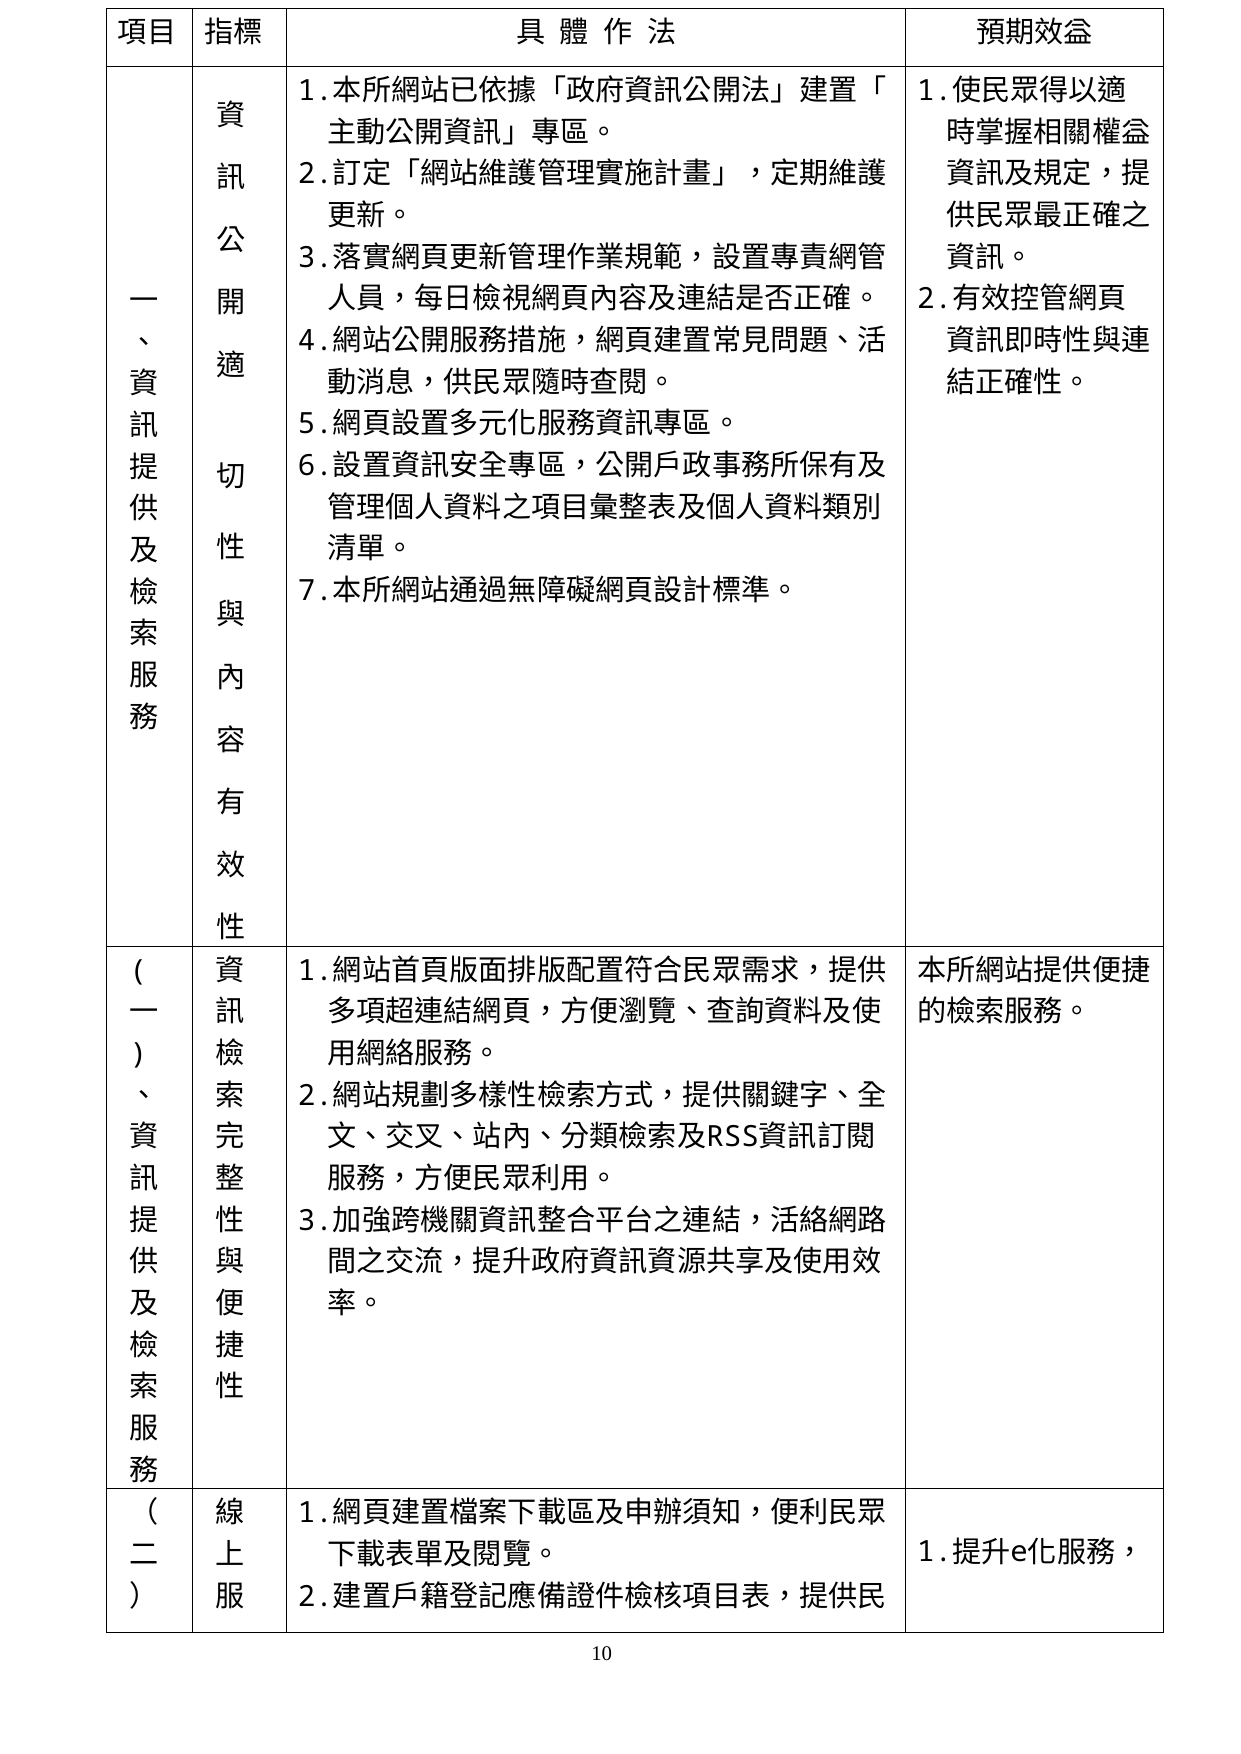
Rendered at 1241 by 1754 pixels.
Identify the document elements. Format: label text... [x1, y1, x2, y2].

table_cell 1.使民眾得以適時掌握相關權益資訊及規定，提供民眾最正確之資訊。 2.有效控管網頁資訊即時性與連結正確性。 [906, 67, 1163, 946]
table_header 指標 [193, 9, 286, 66]
table_header 具 體 作 法 [287, 9, 905, 66]
table_header 項目 [107, 9, 192, 66]
table_header 預期效益 [906, 9, 1163, 66]
table_cell 1.網頁建置檔案下載區及申辦須知，便利民眾下載表單及閱覽。 2.建置戶籍登記應備證件檢核項目表，提供民 [287, 1489, 905, 1632]
table_cell 一、 資 訊 提 供 及 檢 索 服 務 [107, 67, 192, 946]
table_cell 1.提升e化服務， [906, 1489, 1163, 1632]
table_cell 1.本所網站已依據「政府資訊公開法」建置「主動公開資訊」專區。 2.訂定「網站維護管理實施計畫」，定期維護更新。 3.落實網頁更新管理作業規範，設置專責網管人員，每日檢視網頁內容及連結是否正確。 4.網站公開服務措施，網頁建置常見問題、活動消息，供民眾隨時查閱。 5.網頁設置多元化服務資訊專區。 6.設置資訊安全專區，公開戶政事務所保有及管理個人資料之項目彙整表及個人資料類別清單。 7.本所網站通過無障礙網頁設計標準。 [287, 67, 905, 946]
table_cell 線上服 [193, 1489, 286, 1632]
table_cell （二） [107, 1489, 192, 1632]
table_cell 本所網站提供便捷的檢索服務。 [906, 947, 1163, 1488]
table_cell 資訊檢索完整性與便捷性 [193, 947, 286, 1488]
table_cell 1.網站首頁版面排版配置符合民眾需求，提供多項超連結網頁，方便瀏覽、查詢資料及使用網絡服務。 2.網站規劃多樣性檢索方式，提供關鍵字、全文、交叉、站內、分類檢索及RSS資訊訂閱服務，方便民眾利用。 3.加強跨機關資訊整合平台之連結，活絡網路間之交流，提升政府資訊資源共享及使用效率。 [287, 947, 905, 1488]
table_cell (一)、 資訊提供及檢索服務 [107, 947, 192, 1488]
table_cell 資 訊 公 開 適 切 性 與 內 容 有 效 性 [193, 67, 286, 946]
